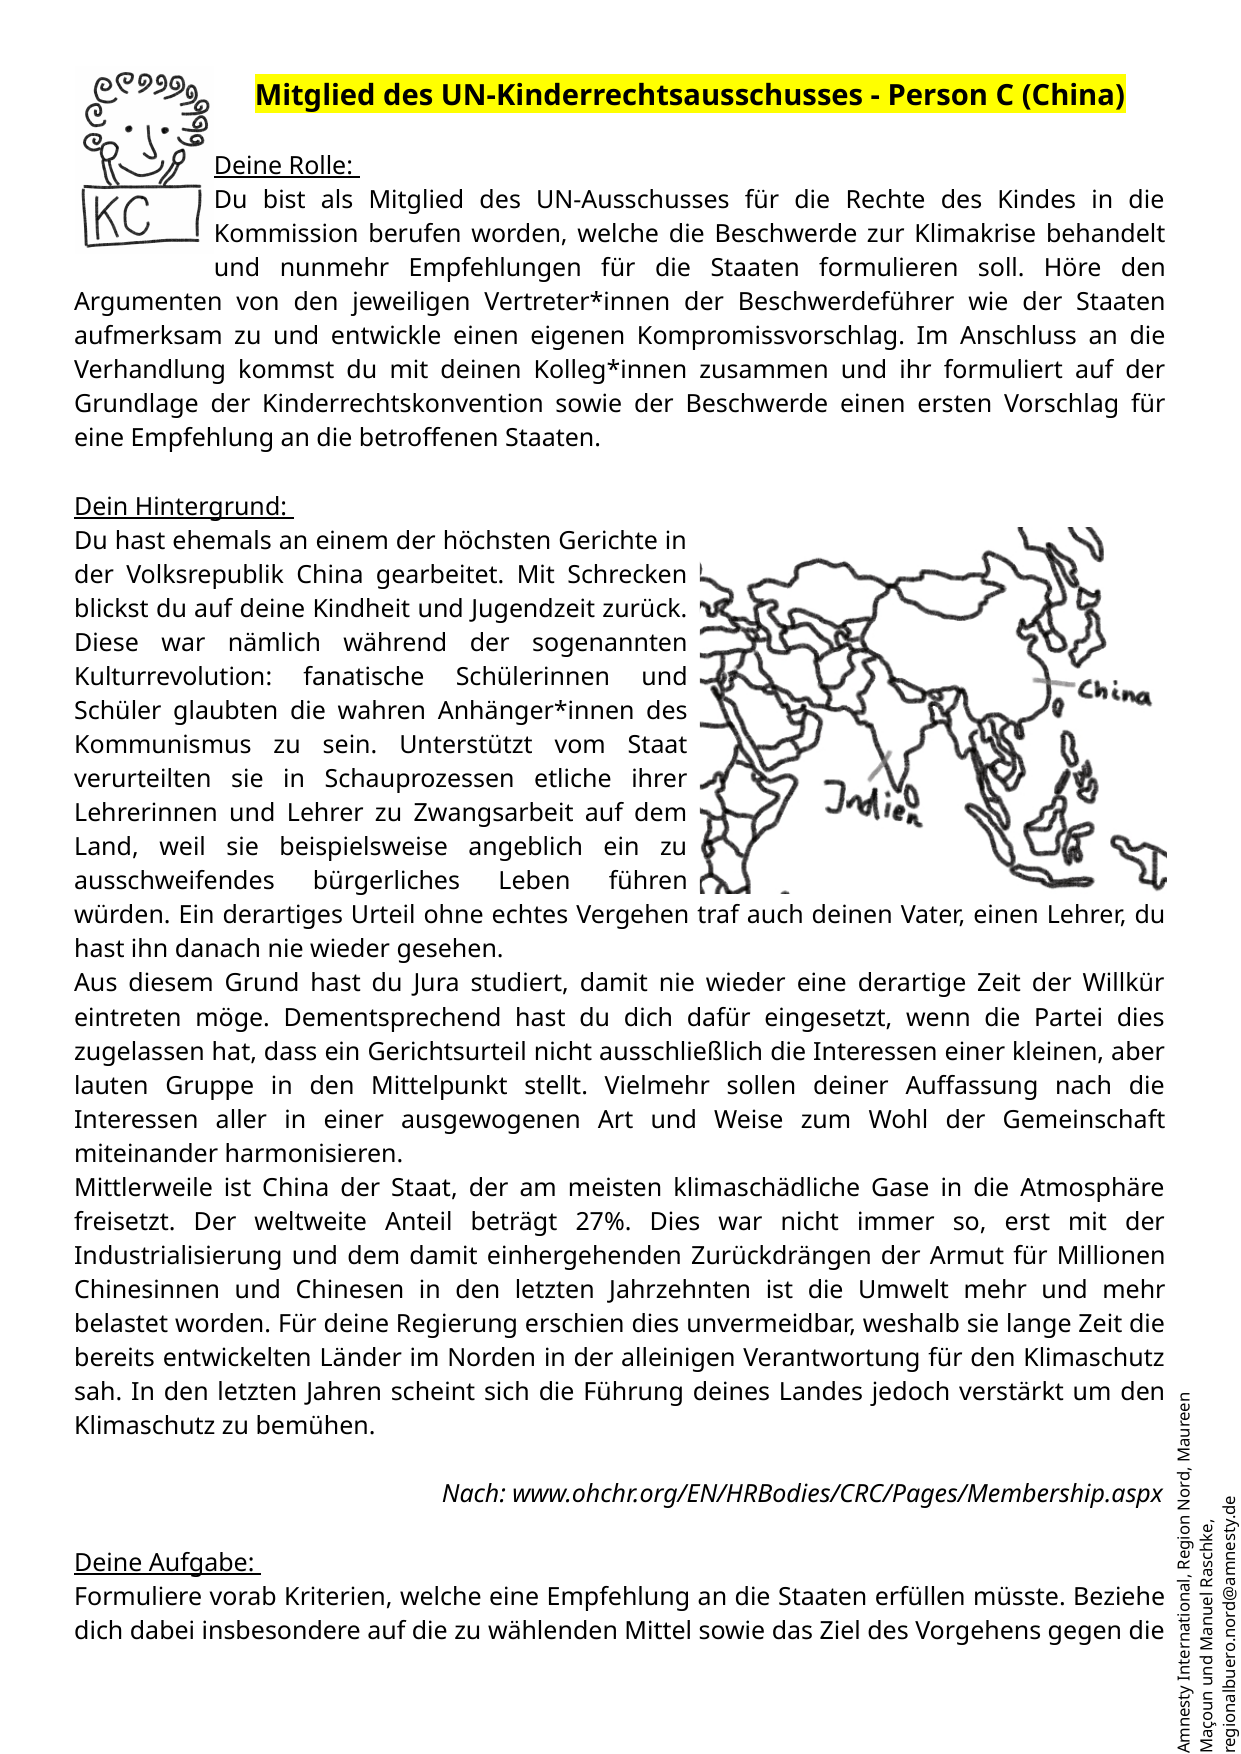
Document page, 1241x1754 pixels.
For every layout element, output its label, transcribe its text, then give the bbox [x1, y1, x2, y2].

text Du bist als Mitglied des UN-Ausschusses für die Rechte des Kindes in die Kommission berufen worden, welche die Beschwerde zur Klimakrise behandelt und nunmehr Empfehlungen für die Staaten formulieren soll. Höre den Argumenten von den jeweiligen Vertreter*innen der Beschwerdeführer wie der Staaten aufmerksam zu und entwickle einen eigenen Kompromissvorschlag. Im Anschluss an die Verhandlung kommst du mit deinen Kolleg*innen zusammen und ihr formuliert auf der Grundlage der Kinderrechtskonvention sowie der Beschwerde einen ersten Vorschlag für eine Empfehlung an die betroffenen Staaten. [74, 182, 1166, 454]
picture [699, 527, 1167, 894]
text Nach: www.ohchr.org/EN/HRBodies/CRC/Pages/Membership.aspx [74, 1476, 1166, 1510]
text Deine Rolle: [110, 148, 1166, 182]
text Aus diesem Grund hast du Jura studiert, damit nie wieder eine derartige Zeit der Willkür eintreten möge. Dementsprechend hast du dich dafür eingesetzt, wenn die Partei dies zugelassen hat, dass ein Gerichtsurteil nicht ausschließlich die Interessen einer kleinen, aber lauten Gruppe in den Mittelpunkt stellt. Vielmehr sollen deiner Auffassung nach die Interessen aller in einer ausgewogenen Art und Weise zum Wohl der Gemeinschaft miteinander harmonisieren. [74, 965, 1166, 1169]
text Mittlerweile ist China der Staat, der am meisten klimaschädliche Gase in die Atmosphäre freisetzt. Der weltweite Anteil beträgt 27%. Dies war nicht immer so, erst mit der Industrialisierung und dem damit einhergehenden Zurückdrängen der Armut für Millionen Chinesinnen und Chinesen in den letzten Jahrzehnten ist die Umwelt mehr und mehr belastet worden. Für deine Regierung erschien dies unvermeidbar, weshalb sie lange Zeit die bereits entwickelten Länder im Norden in der alleinigen Verantwortung für den Klimaschutz sah. In den letzten Jahren scheint sich die Führung deines Landes jedoch verstärkt um den Klimaschutz zu bemühen. [74, 1169, 1166, 1442]
text Dein Hintergrund: [74, 488, 1166, 522]
picture [75, 66, 110, 231]
text Du hast ehemals an einem der höchsten Gerichte in der Volksrepublik China gearbeitet. Mit Schrecken blickst du auf deine Kindheit und Jugendzeit zurück. Diese war nämlich während der sogenannten Kulturrevolution: fanatische Schülerinnen und Schüler glaubten die wahren Anhänger*innen des Kommunismus zu sein. Unterstützt vom Staat verurteilten sie in Schauprozessen etliche ihrer Lehrerinnen und Lehrer zu Zwangsarbeit auf dem Land, weil sie beispielsweise angeblich ein zu ausschweifendes bürgerliches Leben führen würden. Ein derartiges Urteil ohne echtes Vergehen traf auch deinen Vater, einen Lehrer, du hast ihn danach nie wieder gesehen. [74, 522, 1166, 965]
text Formuliere vorab Kriterien, welche eine Empfehlung an die Staaten erfüllen müsste. Beziehe dich dabei insbesondere auf die zu wählenden Mittel sowie das Ziel des Vorgehens gegen die [74, 1578, 1166, 1646]
text Mitglied des UN-Kinderrechtsausschusses - Person C (China) [110, 74, 1166, 113]
text Deine Aufgabe: [74, 1544, 1166, 1578]
